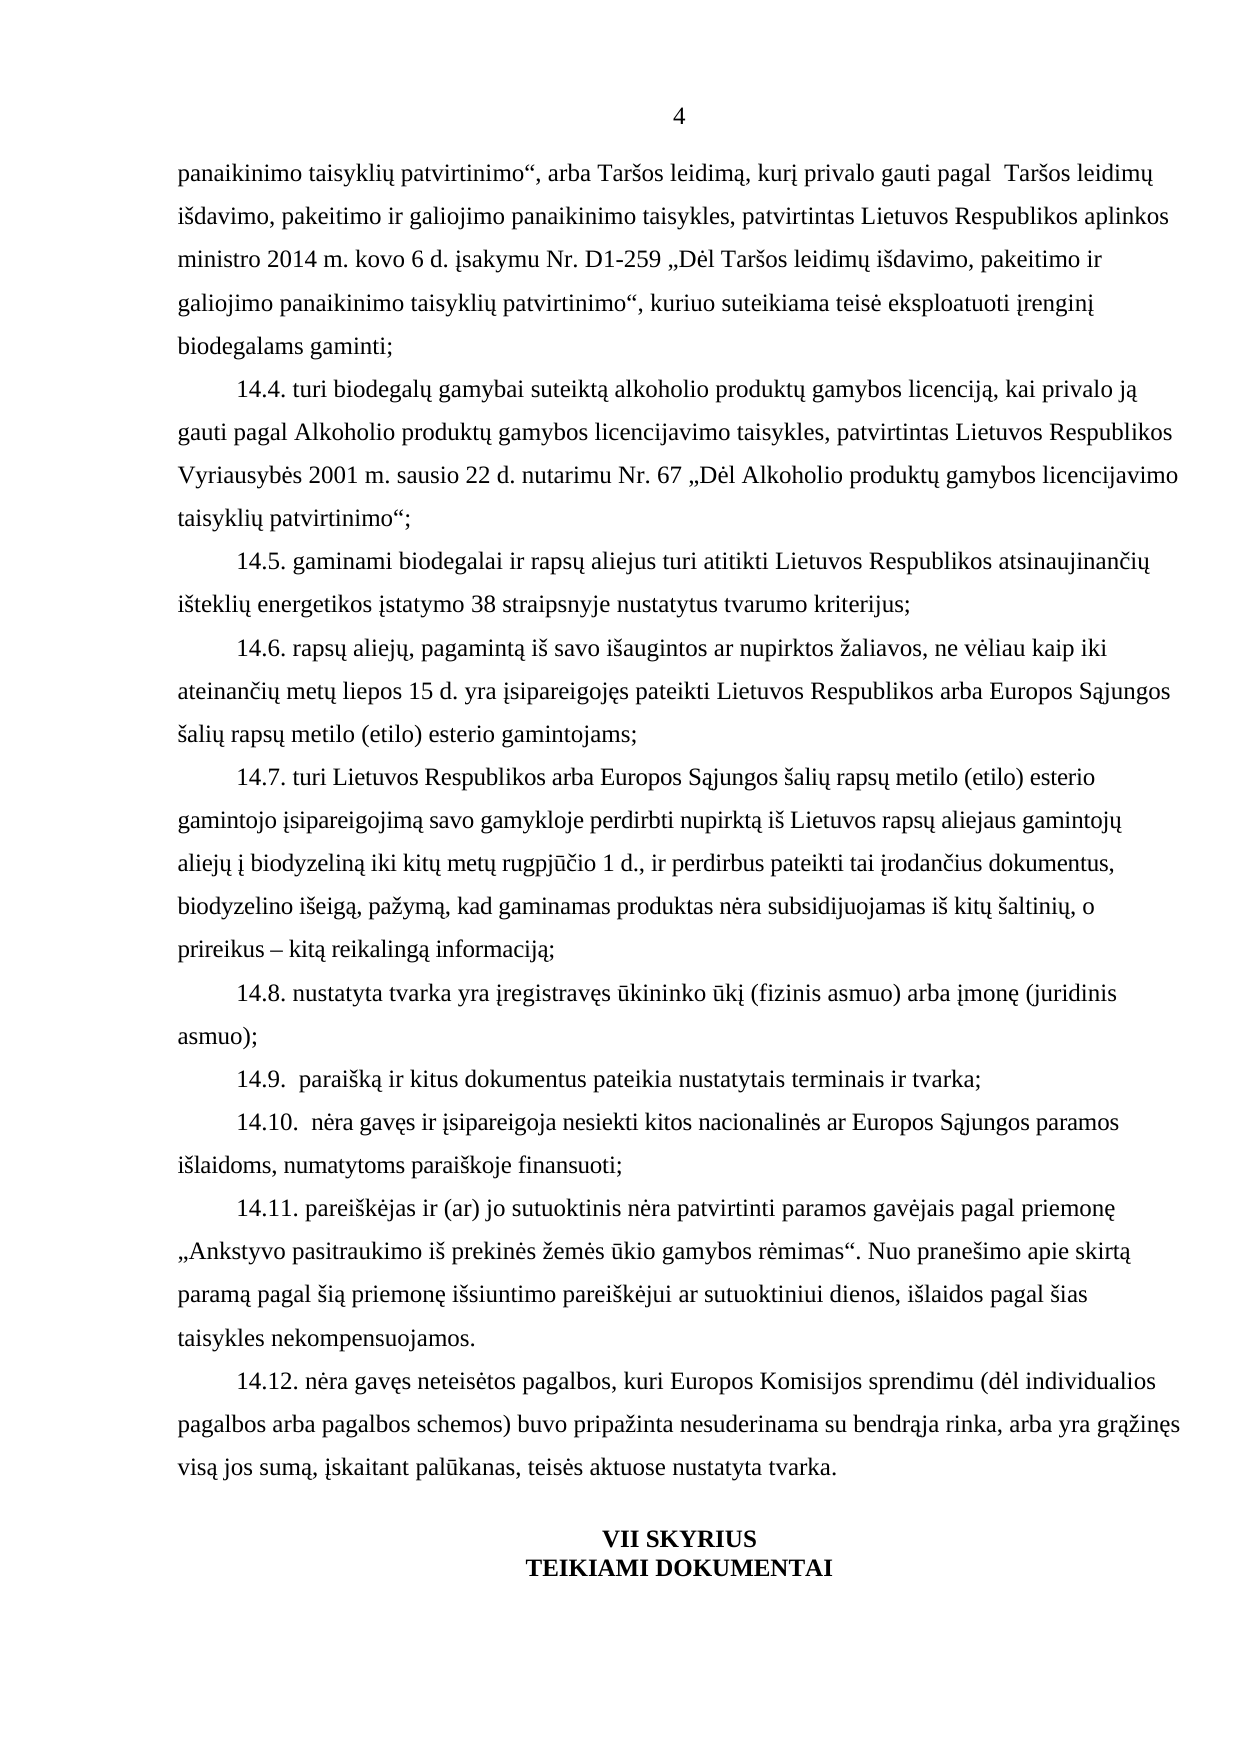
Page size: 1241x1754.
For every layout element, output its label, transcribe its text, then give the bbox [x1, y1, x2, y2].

text 14.12. nėra gavęs neteisėtos pagalbos, kuri Europos Komisijos sprendimu (dėl individualios pagalbos arba pagalbos schemos) buvo pripažinta nesuderinama su bendrąja rinka, arba yra grąžinęs visą jos sumą, įskaitant palūkanas, teisės aktuose nustatyta tvarka. [177, 1366, 1181, 1481]
text 14.7. turi Lietuvos Respublikos arba Europos Sąjungos šalių rapsų metilo (etilo) esterio gamintojo įsipareigojimą savo gamykloje perdirbti nupirktą iš Lietuvos rapsų aliejaus gamintojų aliejų į biodyzeliną iki kitų metų rugpjūčio 1 d., ir perdirbus pateikti tai įrodančius dokumentus, biodyzelino išeigą, pažymą, kad gaminamas produktas nėra subsidijuojamas iš kitų šaltinių, o prireikus – kitą reikalingą informaciją; [177, 762, 1181, 963]
text 14.4. turi biodegalų gamybai suteiktą alkoholio produktų gamybos licenciją, kai privalo ją gauti pagal Alkoholio produktų gamybos licencijavimo taisykles, patvirtintas Lietuvos Respublikos Vyriausybės 2001 m. sausio 22 d. nutarimu Nr. 67 „Dėl Alkoholio produktų gamybos licencijavimo taisyklių patvirtinimo“; [177, 374, 1181, 532]
text 14.5. gaminami biodegalai ir rapsų aliejus turi atitikti Lietuvos Respublikos atsinaujinančių išteklių energetikos įstatymo 38 straipsnyje nustatytus tvarumo kriterijus; [177, 546, 1181, 618]
text 14.10. nėra gavęs ir įsipareigoja nesiekti kitos nacionalinės ar Europos Sąjungos paramos išlaidoms, numatytoms paraiškoje finansuoti; [177, 1107, 1181, 1179]
text TEIKIAMI DOKUMENTAI [177, 1553, 1181, 1581]
text 14.9. paraišką ir kitus dokumentus pateikia nustatytais terminais ir tvarka; [177, 1064, 1181, 1093]
text 14.6. rapsų aliejų, pagamintą iš savo išaugintos ar nupirktos žaliavos, ne vėliau kaip iki ateinančių metų liepos 15 d. yra įsipareigojęs pateikti Lietuvos Respublikos arba Europos Sąjungos šalių rapsų metilo (etilo) esterio gamintojams; [177, 633, 1181, 748]
text panaikinimo taisyklių patvirtinimo“, arba Taršos leidimą, kurį privalo gauti pagal Taršos leidimų išdavimo, pakeitimo ir galiojimo panaikinimo taisykles, patvirtintas Lietuvos Respublikos aplinkos ministro 2014 m. kovo 6 d. įsakymu Nr. D1-259 „Dėl Taršos leidimų išdavimo, pakeitimo ir galiojimo panaikinimo taisyklių patvirtinimo“, kuriuo suteikiama teisė eksploatuoti įrenginį biodegalams gaminti; [177, 158, 1181, 359]
text 14.8. nustatyta tvarka yra įregistravęs ūkininko ūkį (fizinis asmuo) arba įmonę (juridinis asmuo); [177, 978, 1181, 1049]
text 14.11. pareiškėjas ir (ar) jo sutuoktinis nėra patvirtinti paramos gavėjais pagal priemonę „Ankstyvo pasitraukimo iš prekinės žemės ūkio gamybos rėmimas“. Nuo pranešimo apie skirtą paramą pagal šią priemonę išsiuntimo pareiškėjui ar sutuoktiniui dienos, išlaidos pagal šias taisykles nekompensuojamos. [177, 1193, 1181, 1351]
text VII SKYRIUS [177, 1524, 1181, 1553]
